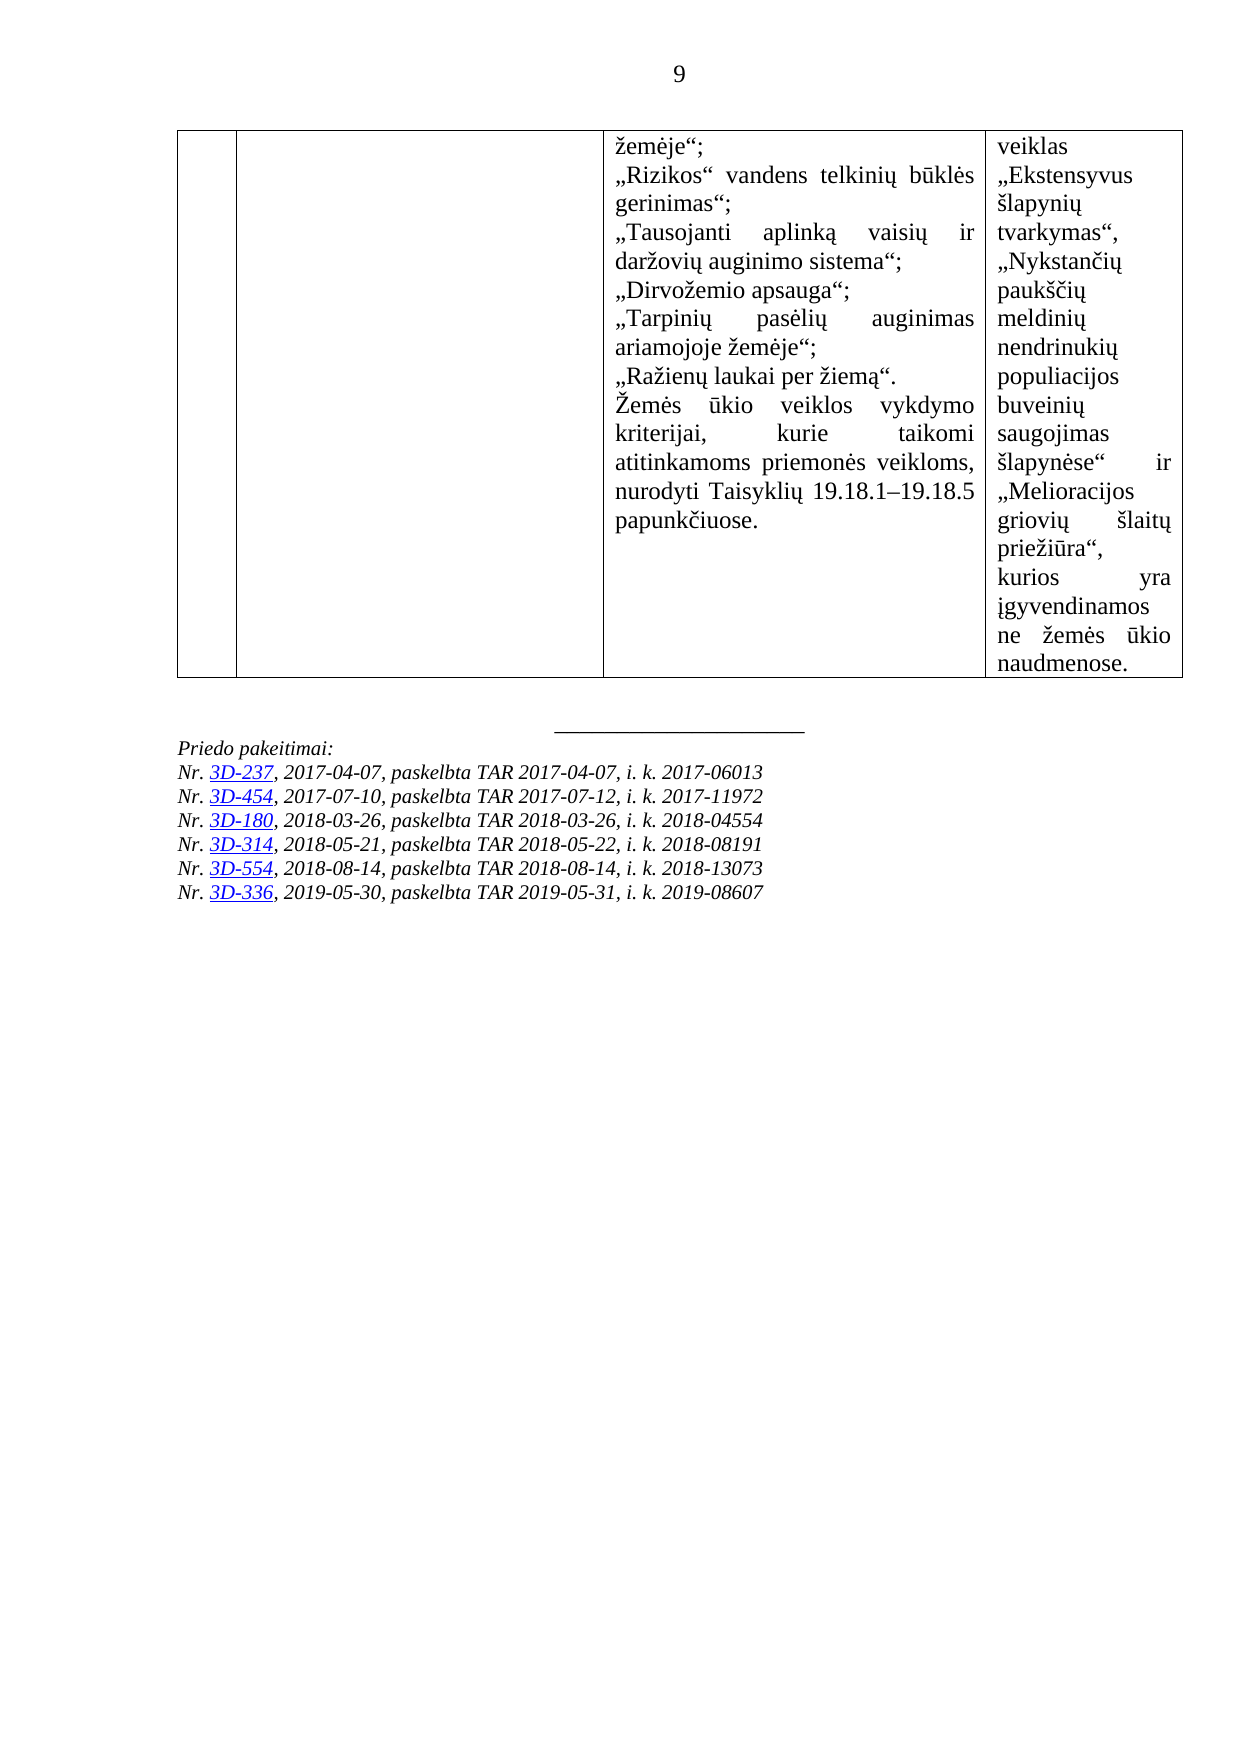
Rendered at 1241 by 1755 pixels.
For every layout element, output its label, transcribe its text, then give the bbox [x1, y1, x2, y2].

text Nr. 3D-554, 2018-08-14, paskelbta TAR 2018-08-14, i. k. 2018-13073 [177, 856, 1181, 880]
text Priedo pakeitimai: [177, 736, 1181, 760]
text Nr. 3D-237, 2017-04-07, paskelbta TAR 2017-04-07, i. k. 2017-06013 [177, 760, 1181, 784]
table_cell [178, 131, 236, 677]
text Nr. 3D-454, 2017-07-10, paskelbta TAR 2017-07-12, i. k. 2017-11972 [177, 784, 1181, 808]
text Nr. 3D-336, 2019-05-30, paskelbta TAR 2019-05-31, i. k. 2019-08607 [177, 880, 1181, 904]
text Nr. 3D-180, 2018-03-26, paskelbta TAR 2018-03-26, i. k. 2018-04554 [177, 808, 1181, 832]
text ____________________ [177, 707, 1181, 736]
table_cell veiklas „Ekstensyvus šlapynių tvarkymas“, „Nykstančių paukščių meldinių nendrinukių populiacijos buveinių saugojimas šlapynėse“ ir „Melioracijos griovių šlaitų priežiūra“, kurios yra įgyvendinamos ne žemės ūkio naudmenose. [986, 131, 1182, 677]
table_cell [237, 131, 603, 677]
table_cell žemėje“; „Rizikos“ vandens telkinių būklės gerinimas“; „Tausojanti aplinką vaisių ir daržovių auginimo sistema“; „Dirvožemio apsauga“; „Tarpinių pasėlių auginimas ariamojoje žemėje“; „Ražienų laukai per žiemą“. Žemės ūkio veiklos vykdymo kriterijai, kurie taikomi atitinkamoms priemonės veikloms, nurodyti Taisyklių 19.18.1–19.18.5 papunkčiuose. [604, 131, 985, 677]
text Nr. 3D-314, 2018-05-21, paskelbta TAR 2018-05-22, i. k. 2018-08191 [177, 832, 1181, 856]
